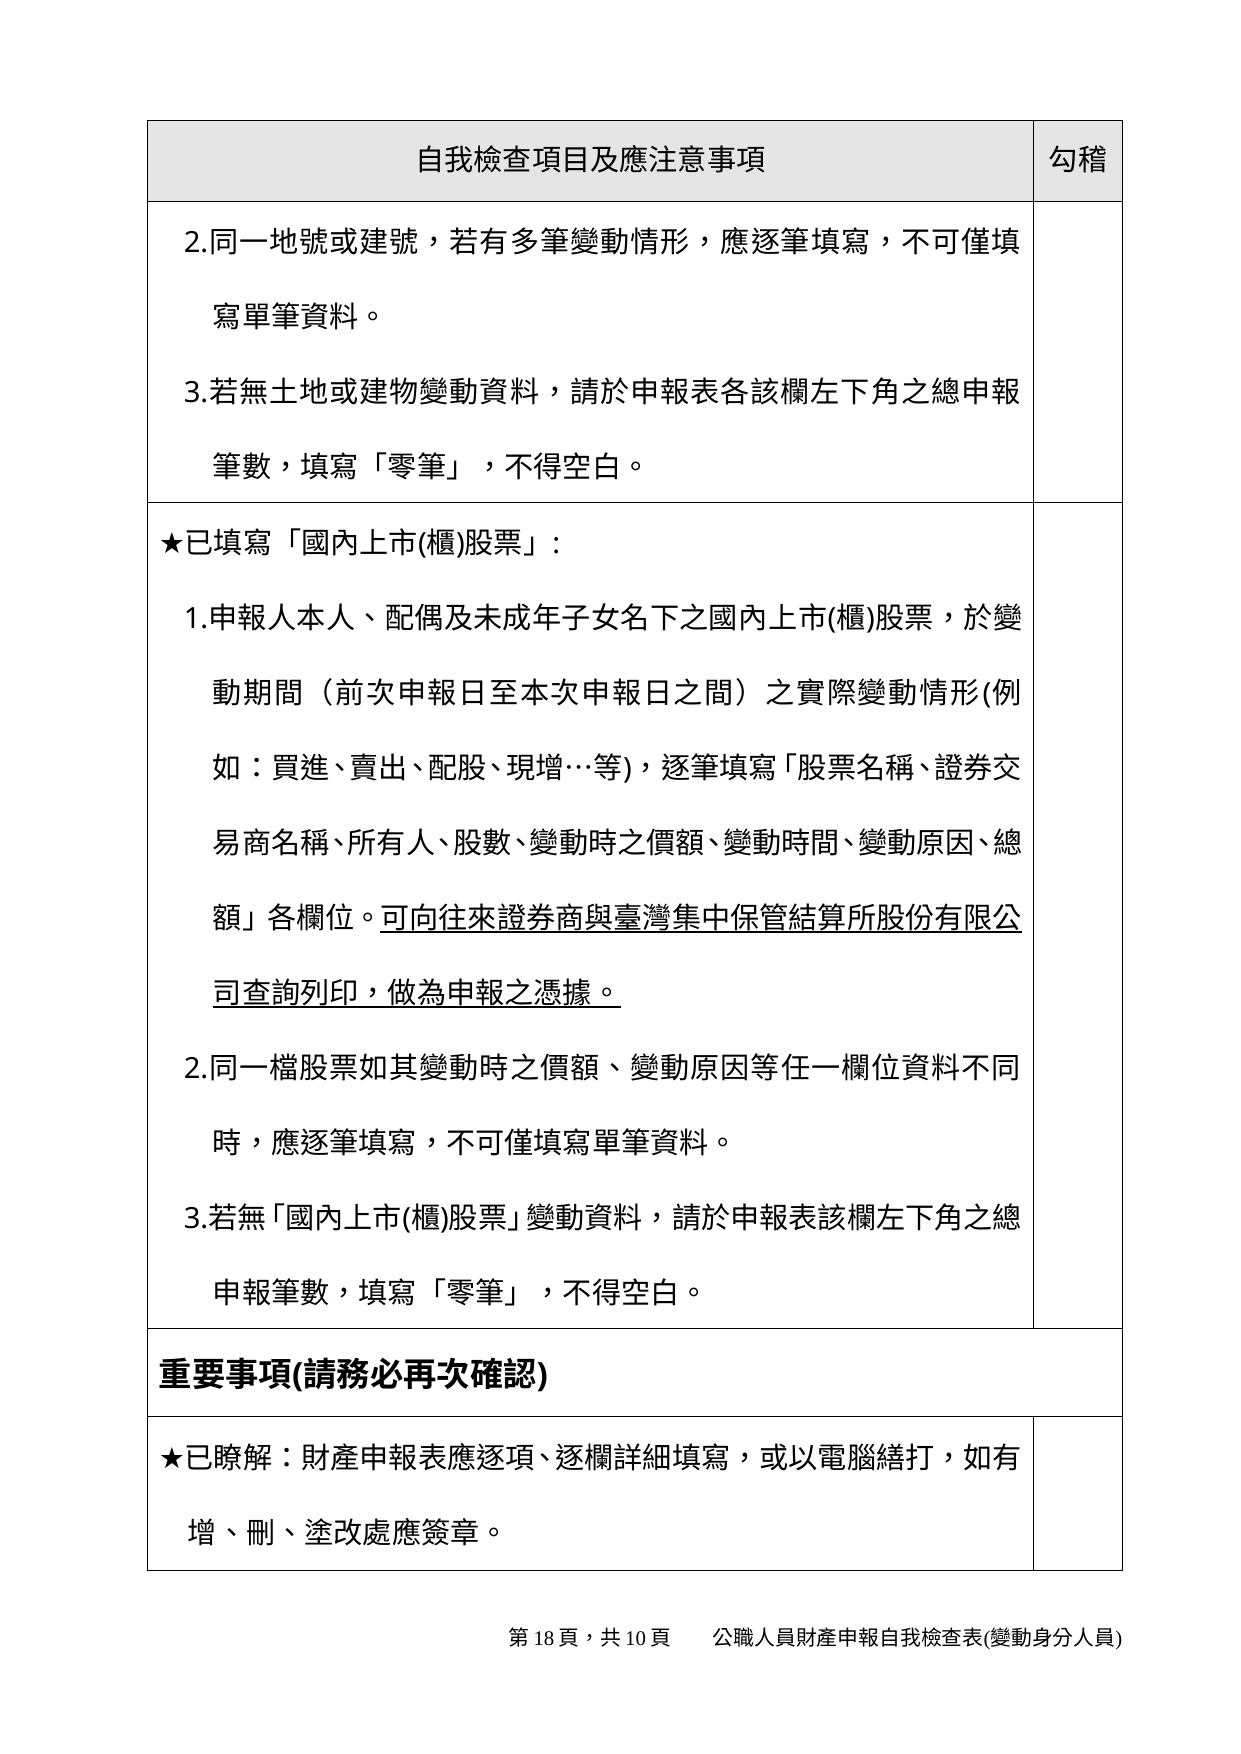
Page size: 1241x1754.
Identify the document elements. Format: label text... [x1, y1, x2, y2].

table_cell 重要事項(請務必再次確認) [148, 1329, 1122, 1416]
table_header 勾稽 [1034, 121, 1122, 201]
table_cell ★已瞭解：財產申報表應逐項、逐欄詳細填寫，或以電腦繕打，如有增、刪、塗改處應簽章。 [148, 1417, 1033, 1570]
table_header 自我檢查項目及應注意事項 [148, 121, 1033, 201]
table_cell [1034, 1417, 1122, 1570]
table_cell [1034, 202, 1122, 502]
table_cell ★已填寫「國內上市(櫃)股票」: 1.申報人本人、配偶及未成年子女名下之國內上市(櫃)股票，於變動期間（前次申報日至本次申報日之間）之實際變動情形(例如：買進、賣出、配股、現增…等)，逐筆填寫「股票名稱、證券交易商名稱、所有人、股數、變動時之價額、變動時間、變動原因、總額」各欄位。可向往來證券商與臺灣集中保管結算所股份有限公司查詢列印，做為申報之憑據。 2.同一檔股票如其變動時之價額、變動原因等任一欄位資料不同時，應逐筆填寫，不可僅填寫單筆資料。 3.若無「國內上市(櫃)股票」變動資料，請於申報表該欄左下角之總申報筆數，填寫「零筆」，不得空白。 [148, 503, 1033, 1328]
table_cell [1034, 503, 1122, 1328]
table_cell 2.同一地號或建號，若有多筆變動情形，應逐筆填寫，不可僅填寫單筆資料。 3.若無土地或建物變動資料，請於申報表各該欄左下角之總申報筆數，填寫「零筆」，不得空白。 [148, 202, 1033, 502]
